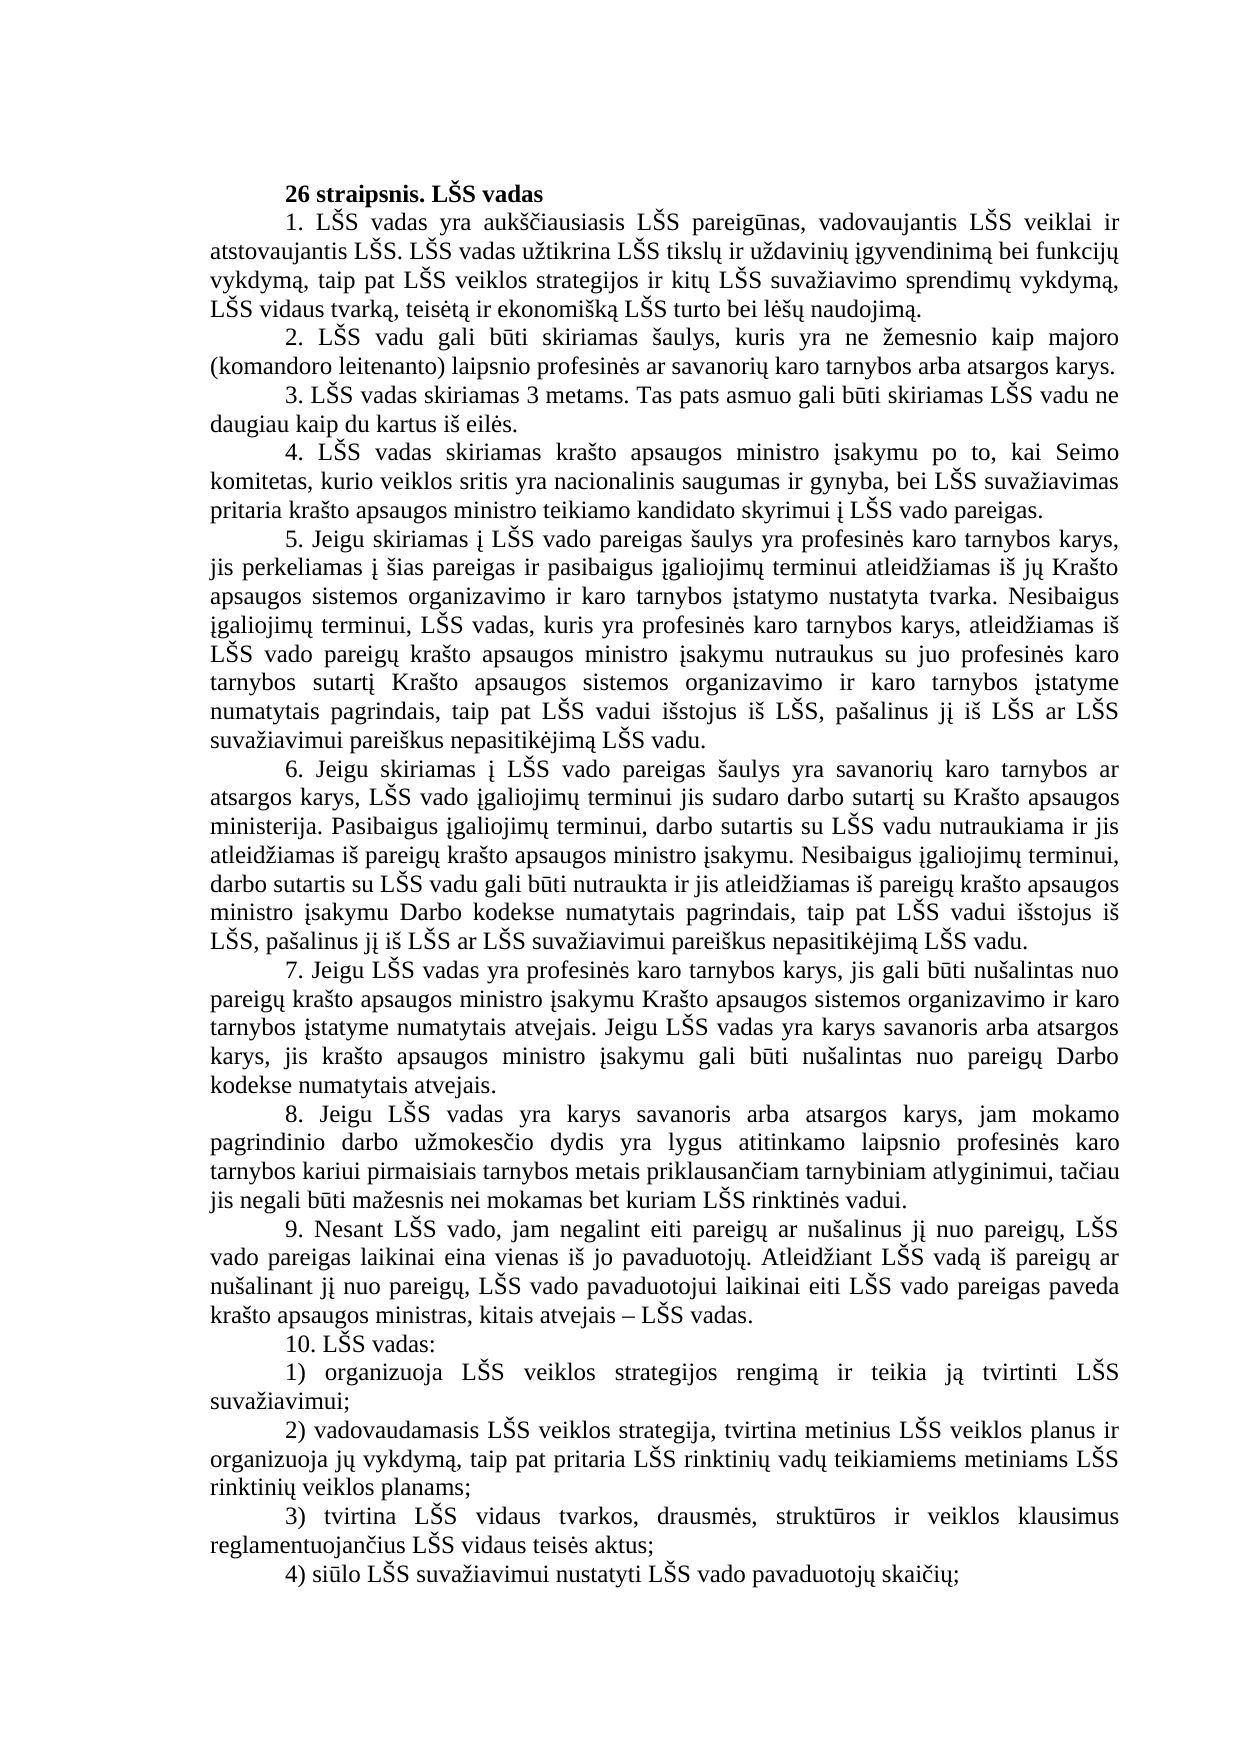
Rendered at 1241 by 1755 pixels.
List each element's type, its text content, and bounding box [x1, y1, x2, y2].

text 4. LŠS vadas skiriamas krašto apsaugos ministro įsakymu po to, kai Seimo komitetas, kurio veiklos sritis yra nacionalinis saugumas ir gynyba, bei LŠS suvažiavimas pritaria krašto apsaugos ministro teikiamo kandidato skyrimui į LŠS vado pareigas. [210, 437, 1120, 524]
text 1) organizuoja LŠS veiklos strategijos rengimą ir teikia ją tvirtinti LŠS suvažiavimui; [210, 1357, 1120, 1415]
text 3. LŠS vadas skiriamas 3 metams. Tas pats asmuo gali būti skiriamas LŠS vadu ne daugiau kaip du kartus iš eilės. [210, 380, 1120, 437]
text 7. Jeigu LŠS vadas yra profesinės karo tarnybos karys, jis gali būti nušalintas nuo pareigų krašto apsaugos ministro įsakymu Krašto apsaugos sistemos organizavimo ir karo tarnybos įstatyme numatytais atvejais. Jeigu LŠS vadas yra karys savanoris arba atsargos karys, jis krašto apsaugos ministro įsakymu gali būti nušalintas nuo pareigų Darbo kodekse numatytais atvejais. [210, 955, 1120, 1099]
text 5. Jeigu skiriamas į LŠS vado pareigas šaulys yra profesinės karo tarnybos karys, jis perkeliamas į šias pareigas ir pasibaigus įgaliojimų terminui atleidžiamas iš jų Krašto apsaugos sistemos organizavimo ir karo tarnybos įstatymo nustatyta tvarka. Nesibaigus įgaliojimų terminui, LŠS vadas, kuris yra profesinės karo tarnybos karys, atleidžiamas iš LŠS vado pareigų krašto apsaugos ministro įsakymu nutraukus su juo profesinės karo tarnybos sutartį Krašto apsaugos sistemos organizavimo ir karo tarnybos įstatyme numatytais pagrindais, taip pat LŠS vadui išstojus iš LŠS, pašalinus jį iš LŠS ar LŠS suvažiavimui pareiškus nepasitikėjimą LŠS vadu. [210, 524, 1120, 754]
text 10. LŠS vadas: [210, 1329, 1120, 1357]
text 4) siūlo LŠS suvažiavimui nustatyti LŠS vado pavaduotojų skaičių; [210, 1559, 1120, 1587]
text 2. LŠS vadu gali būti skiriamas šaulys, kuris yra ne žemesnio kaip majoro (komandoro leitenanto) laipsnio profesinės ar savanorių karo tarnybos arba atsargos karys. [210, 322, 1120, 380]
text 2) vadovaudamasis LŠS veiklos strategija, tvirtina metinius LŠS veiklos planus ir organizuoja jų vykdymą, taip pat pritaria LŠS rinktinių vadų teikiamiems metiniams LŠS rinktinių veiklos planams; [210, 1415, 1120, 1501]
text 9. Nesant LŠS vado, jam negalint eiti pareigų ar nušalinus jį nuo pareigų, LŠS vado pareigas laikinai eina vienas iš jo pavaduotojų. Atleidžiant LŠS vadą iš pareigų ar nušalinant jį nuo pareigų, LŠS vado pavaduotojui laikinai eiti LŠS vado pareigas paveda krašto apsaugos ministras, kitais atvejais – LŠS vadas. [210, 1214, 1120, 1329]
text 3) tvirtina LŠS vidaus tvarkos, drausmės, struktūros ir veiklos klausimus reglamentuojančius LŠS vidaus teisės aktus; [210, 1501, 1120, 1559]
text 1. LŠS vadas yra aukščiausiasis LŠS pareigūnas, vadovaujantis LŠS veiklai ir atstovaujantis LŠS. LŠS vadas užtikrina LŠS tikslų ir uždavinių įgyvendinimą bei funkcijų vykdymą, taip pat LŠS veiklos strategijos ir kitų LŠS suvažiavimo sprendimų vykdymą, LŠS vidaus tvarką, teisėtą ir ekonomišką LŠS turto bei lėšų naudojimą. [210, 207, 1120, 322]
text 8. Jeigu LŠS vadas yra karys savanoris arba atsargos karys, jam mokamo pagrindinio darbo užmokesčio dydis yra lygus atitinkamo laipsnio profesinės karo tarnybos kariui pirmaisiais tarnybos metais priklausančiam tarnybiniam atlyginimui, tačiau jis negali būti mažesnis nei mokamas bet kuriam LŠS rinktinės vadui. [210, 1099, 1120, 1214]
text 26 straipsnis. LŠS vadas [210, 179, 1120, 207]
text 6. Jeigu skiriamas į LŠS vado pareigas šaulys yra savanorių karo tarnybos ar atsargos karys, LŠS vado įgaliojimų terminui jis sudaro darbo sutartį su Krašto apsaugos ministerija. Pasibaigus įgaliojimų terminui, darbo sutartis su LŠS vadu nutraukiama ir jis atleidžiamas iš pareigų krašto apsaugos ministro įsakymu. Nesibaigus įgaliojimų terminui, darbo sutartis su LŠS vadu gali būti nutraukta ir jis atleidžiamas iš pareigų krašto apsaugos ministro įsakymu Darbo kodekse numatytais pagrindais, taip pat LŠS vadui išstojus iš LŠS, pašalinus jį iš LŠS ar LŠS suvažiavimui pareiškus nepasitikėjimą LŠS vadu. [210, 754, 1120, 955]
